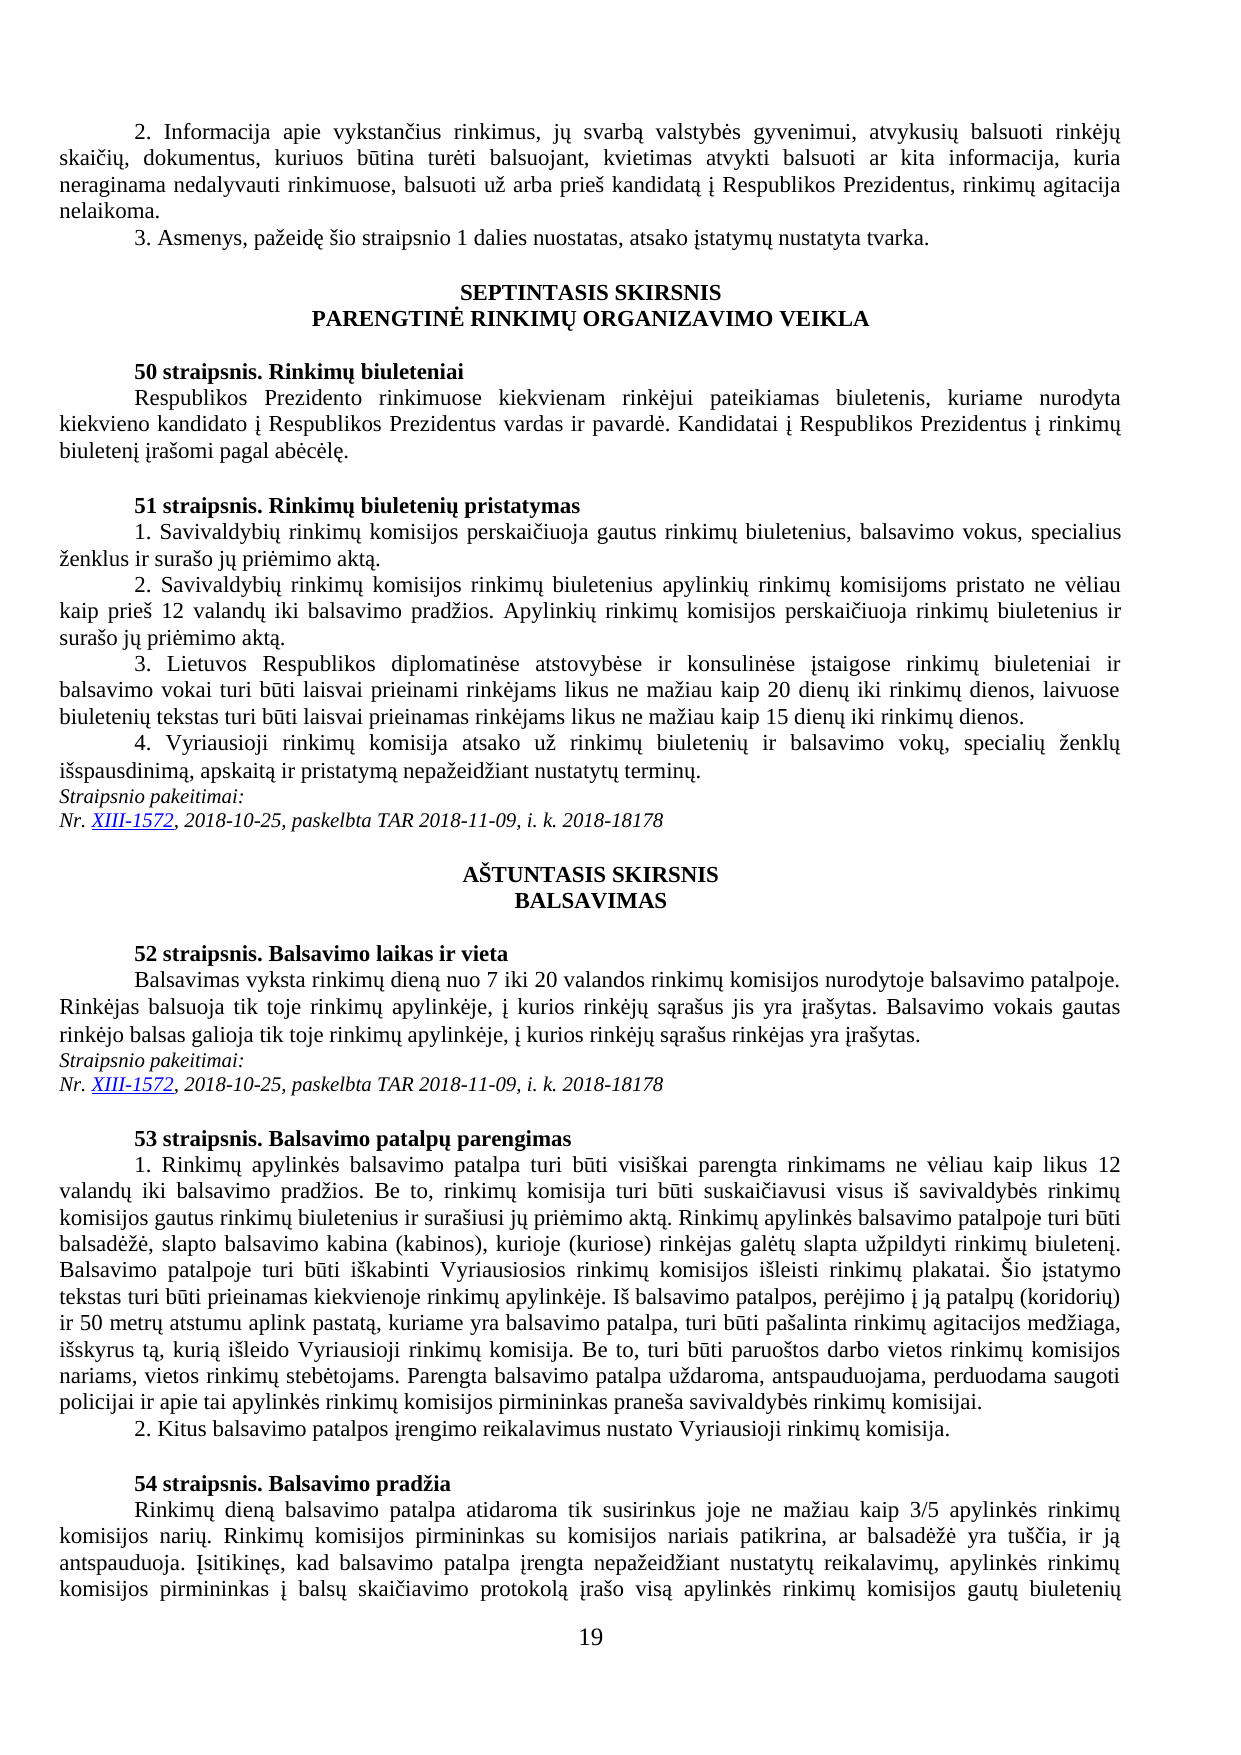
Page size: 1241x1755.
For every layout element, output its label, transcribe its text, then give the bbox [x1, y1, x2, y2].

text AŠTUNTASIS SKIRSNIS [59, 861, 1122, 887]
text Rinkimų dieną balsavimo patalpa atidaroma tik susirinkus joje ne mažiau kaip 3/5 apylinkės rinkimų komisijos narių. Rinkimų komisijos pirmininkas su komisijos nariais patikrina, ar balsadėžė yra tuščia, ir ją antspauduoja. Įsitikinęs, kad balsavimo patalpa įrengta nepažeidžiant nustatytų reikalavimų, apylinkės rinkimų komisijos pirmininkas į balsų skaičiavimo protokolą įrašo visą apylinkės rinkimų komisijos gautų biuletenių [59, 1496, 1122, 1602]
text 2. Kitus balsavimo patalpos įrengimo reikalavimus nustato Vyriausioji rinkimų komisija. [59, 1415, 1122, 1441]
text 53 straipsnis. Balsavimo patalpų parengimas [59, 1125, 1122, 1151]
text 2. Informacija apie vykstančius rinkimus, jų svarbą valstybės gyvenimui, atvykusių balsuoti rinkėjų skaičių, dokumentus, kuriuos būtina turėti balsuojant, kvietimas atvykti balsuoti ar kita informacija, kuria neraginama nedalyvauti rinkimuose, balsuoti už arba prieš kandidatą į Respublikos Prezidentus, rinkimų agitacija nelaikoma. [59, 118, 1122, 223]
text 4. Vyriausioji rinkimų komisija atsako už rinkimų biuletenių ir balsavimo vokų, specialių ženklų išspausdinimą, apskaitą ir pristatymą nepažeidžiant nustatytų terminų. [59, 729, 1122, 784]
text Nr. XIII-1572, 2018-10-25, paskelbta TAR 2018-11-09, i. k. 2018-18178 [59, 1072, 1122, 1096]
text Straipsnio pakeitimai: [59, 784, 1122, 808]
text 54 straipsnis. Balsavimo pradžia [59, 1470, 1122, 1496]
text PARENGTINĖ RINKIMŲ ORGANIZAVIMO VEIKLA [59, 305, 1122, 331]
text 3. Asmenys, pažeidę šio straipsnio 1 dalies nuostatas, atsako įstatymų nustatyta tvarka. [59, 223, 1122, 250]
text 2. Savivaldybių rinkimų komisijos rinkimų biuletenius apylinkių rinkimų komisijoms pristato ne vėliau kaip prieš 12 valandų iki balsavimo pradžios. Apylinkių rinkimų komisijos perskaičiuoja rinkimų biuletenius ir surašo jų priėmimo aktą. [59, 571, 1122, 650]
text 1. Rinkimų apylinkės balsavimo patalpa turi būti visiškai parengta rinkimams ne vėliau kaip likus 12 valandų iki balsavimo pradžios. Be to, rinkimų komisija turi būti suskaičiavusi visus iš savivaldybės rinkimų komisijos gautus rinkimų biuletenius ir surašiusi jų priėmimo aktą. Rinkimų apylinkės balsavimo patalpoje turi būti balsadėžė, slapto balsavimo kabina (kabinos), kurioje (kuriose) rinkėjas galėtų slapta užpildyti rinkimų biuletenį. Balsavimo patalpoje turi būti iškabinti Vyriausiosios rinkimų komisijos išleisti rinkimų plakatai. Šio įstatymo tekstas turi būti prieinamas kiekvienoje rinkimų apylinkėje. Iš balsavimo patalpos, perėjimo į ją patalpų (koridorių) ir 50 metrų atstumu aplink pastatą, kuriame yra balsavimo patalpa, turi būti pašalinta rinkimų agitacijos medžiaga, išskyrus tą, kurią išleido Vyriausioji rinkimų komisija. Be to, turi būti paruoštos darbo vietos rinkimų komisijos nariams, vietos rinkimų stebėtojams. Parengta balsavimo patalpa uždaroma, antspauduojama, perduodama saugoti policijai ir apie tai apylinkės rinkimų komisijos pirmininkas praneša savivaldybės rinkimų komisijai. [59, 1151, 1122, 1415]
text Balsavimas vyksta rinkimų dieną nuo 7 iki 20 valandos rinkimų komisijos nurodytoje balsavimo patalpoje. Rinkėjas balsuoja tik toje rinkimų apylinkėje, į kurios rinkėjų sąrašus jis yra įrašytas. Balsavimo vokais gautas rinkėjo balsas galioja tik toje rinkimų apylinkėje, į kurios rinkėjų sąrašus rinkėjas yra įrašytas. [59, 966, 1122, 1048]
text Nr. XIII-1572, 2018-10-25, paskelbta TAR 2018-11-09, i. k. 2018-18178 [59, 808, 1122, 832]
text 52 straipsnis. Balsavimo laikas ir vieta [59, 940, 1122, 966]
text Straipsnio pakeitimai: [59, 1048, 1122, 1072]
text BALSAVIMAS [59, 887, 1122, 914]
text SEPTINTASIS SKIRSNIS [59, 279, 1122, 305]
text 3. Lietuvos Respublikos diplomatinėse atstovybėse ir konsulinėse įstaigose rinkimų biuleteniai ir balsavimo vokai turi būti laisvai prieinami rinkėjams likus ne mažiau kaip 20 dienų iki rinkimų dienos, laivuose biuletenių tekstas turi būti laisvai prieinamas rinkėjams likus ne mažiau kaip 15 dienų iki rinkimų dienos. [59, 650, 1122, 729]
text 1. Savivaldybių rinkimų komisijos perskaičiuoja gautus rinkimų biuletenius, balsavimo vokus, specialius ženklus ir surašo jų priėmimo aktą. [59, 518, 1122, 571]
text Respublikos Prezidento rinkimuose kiekvienam rinkėjui pateikiamas biuletenis, kuriame nurodyta kiekvieno kandidato į Respublikos Prezidentus vardas ir pavardė. Kandidatai į Respublikos Prezidentus į rinkimų biuletenį įrašomi pagal abėcėlę. [59, 384, 1122, 463]
text 51 straipsnis. Rinkimų biuletenių pristatymas [59, 492, 1122, 518]
text 50 straipsnis. Rinkimų biuleteniai [59, 358, 1122, 384]
